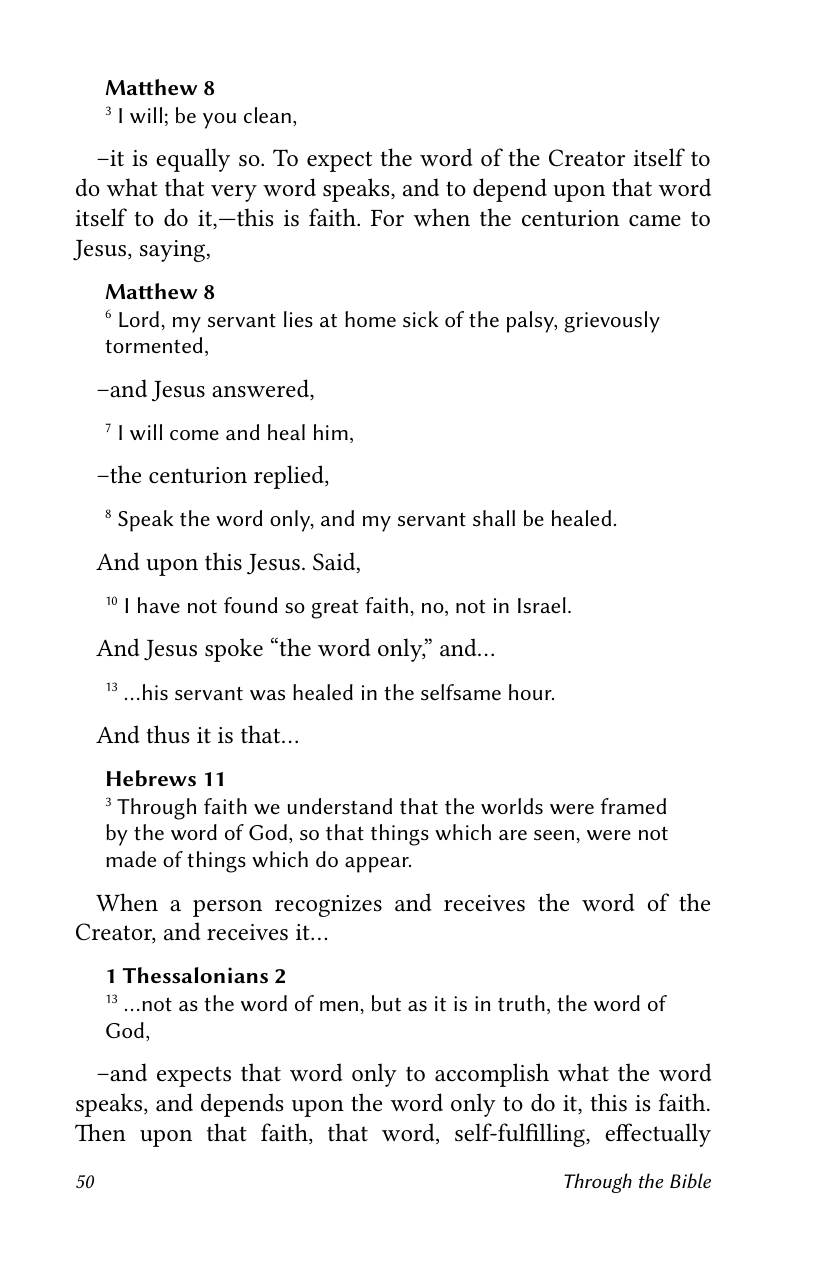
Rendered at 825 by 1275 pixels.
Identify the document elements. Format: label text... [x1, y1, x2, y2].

text And thus it is that… [75, 721, 712, 749]
text –it is equally so. To expect the word of the Creator itself to do what that very word speaks, and to depend upon that word itself to do it,—this is faith. For when the centurion came to Jesus, saying, [75, 144, 712, 262]
text 1 Thessalonians 2 [105, 963, 712, 989]
text Hebrews 11 [105, 766, 712, 792]
text 8 Speak the word only, and my servant shall be healed. [105, 506, 682, 532]
text 7 I will come and heal him, [105, 420, 682, 446]
text 3 I will; be you clean, [105, 103, 682, 129]
text 3 Through faith we understand that the worlds were framed by the word of God, so that things which are seen, were not made of things which do appear. [105, 793, 682, 873]
text When a person recognizes and receives the word of the Creator, and receives it… [75, 888, 712, 947]
text –and expects that word only to accomplish what the word speaks, and depends upon the word only to do it, this is faith. Then upon that faith, that word, self-fulfilling, effectually [75, 1059, 712, 1148]
text Matthew 8 [105, 75, 712, 101]
text 13 ...not as the word of men, but as it is in truth, the word of God, [105, 991, 682, 1044]
text –and Jesus answered, [75, 375, 712, 403]
text Matthew 8 [105, 279, 712, 305]
text 10 I have not found so great faith, no, not in Israel. [105, 593, 682, 619]
text 13 ...his servant was healed in the selfsame hour. [105, 679, 682, 706]
text And Jesus spoke “the word only,” and… [75, 634, 712, 663]
text And upon this Jesus. Said, [75, 548, 712, 576]
text –the centurion replied, [75, 461, 712, 490]
text 6 Lord, my servant lies at home sick of the palsy, grievously tormented, [105, 306, 682, 359]
